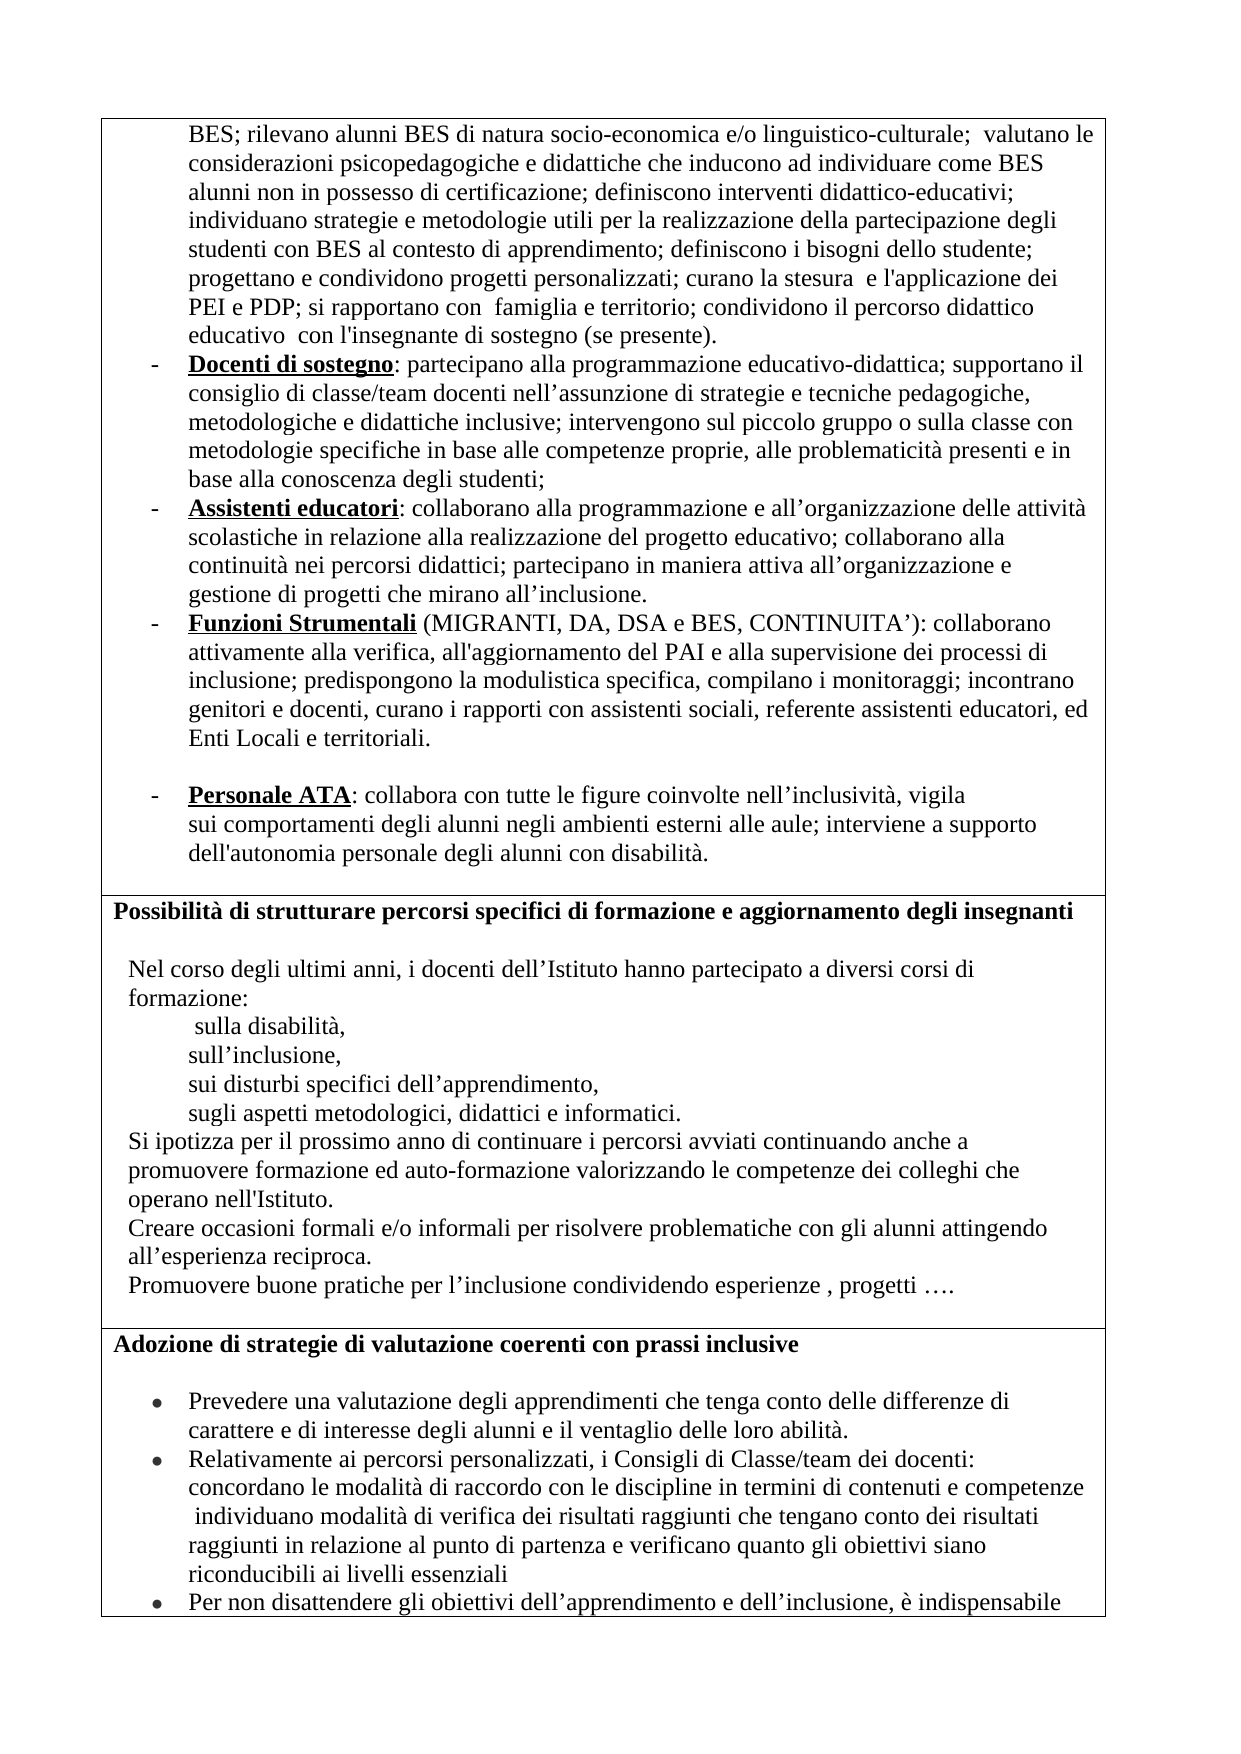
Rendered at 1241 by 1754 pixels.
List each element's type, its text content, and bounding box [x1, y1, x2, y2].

table_cell Possibilità di strutturare percorsi specifici di formazione e aggiornamento degli insegnanti Nel corso degli ultimi anni, i docenti dell’Istituto hanno partecipato a diversi corsi di formazione: sulla disabilità, sull’inclusione, sui disturbi specifici dell’apprendimento, sugli aspetti metodologici, didattici e informatici. Si ipotizza per il prossimo anno di continuare i percorsi avviati continuando anche a promuovere formazione ed auto-formazione valorizzando le competenze dei colleghi che operano nell'Istituto. Creare occasioni formali e/o informali per risolvere problematiche con gli alunni attingendo all’esperienza reciproca. Promuovere buone pratiche per l’inclusione condividendo esperienze , progetti …. [102, 896, 1105, 1328]
table_cell Adozione di strategie di valutazione coerenti con prassi inclusive Prevedere una valutazione degli apprendimenti che tenga conto delle differenze di carattere e di interesse degli alunni e il ventaglio delle loro abilità. Relativamente ai percorsi personalizzati, i Consigli di Classe/team dei docenti: concordano le modalità di raccordo con le discipline in termini di contenuti e competenze individuano modalità di verifica dei risultati raggiunti che tengano conto dei risultati raggiunti in relazione al punto di partenza e verificano quanto gli obiettivi siano riconducibili ai livelli essenziali Per non disattendere gli obiettivi dell’apprendimento e dell’inclusione, è indispensabile che la programmazione delle attività sia realizzata da tutti i docenti curricolari, i quali, insieme all’insegnante di sostegno, definiscano gli obiettivi di apprendimento sia per gli alunni con disabilità, sia per gli alunni BES in correlazione con quelli previsti per l’intera classe. Per una didattica orientata all’inclusione è indispensabile l’adozione di strategie e metodologie attive quali l’apprendimento cooperativo, il lavoro di gruppo e/o a coppie, il tutoring, la didattica laboratoriale , l’apprendimento per scoperta, la suddivisione del tempo in tempi, l’utilizzo di mediatori didattici, di attrezzature e ausili informatici, di software e sussidi specifici. promuovere la raccolta e la condivisione di buone pratiche per l'inclusione che ciascun docente , team, CdC mette in atto al fine di costruire una archivio di esperienze didattico educative. [102, 1329, 1105, 1616]
table_header BES; rilevano alunni BES di natura socio-economica e/o linguistico-culturale; valutano le considerazioni psicopedagogiche e didattiche che inducono ad individuare come BES alunni non in possesso di certificazione; definiscono interventi didattico-educativi; individuano strategie e metodologie utili per la realizzazione della partecipazione degli studenti con BES al contesto di apprendimento; definiscono i bisogni dello studente; progettano e condividono progetti personalizzati; curano la stesura e l'applicazione dei PEI e PDP; si rapportano con famiglia e territorio; condividono il percorso didattico educativo con l'insegnante di sostegno (se presente). Docenti di sostegno: partecipano alla programmazione educativo-didattica; supportano il consiglio di classe/team docenti nell’assunzione di strategie e tecniche pedagogiche, metodologiche e didattiche inclusive; intervengono sul piccolo gruppo o sulla classe con metodologie specifiche in base alle competenze proprie, alle problematicità presenti e in base alla conoscenza degli studenti; Assistenti educatori: collaborano alla programmazione e all’organizzazione delle attività scolastiche in relazione alla realizzazione del progetto educativo; collaborano alla continuità nei percorsi didattici; partecipano in maniera attiva all’organizzazione e gestione di progetti che mirano all’inclusione. Funzioni Strumentali (MIGRANTI, DA, DSA e BES, CONTINUITA’): collaborano attivamente alla verifica, all'aggiornamento del PAI e alla supervisione dei processi di inclusione; predispongono la modulistica specifica, compilano i monitoraggi; incontrano genitori e docenti, curano i rapporti con assistenti sociali, referente assistenti educatori, ed Enti Locali e territoriali. Personale ATA: collabora con tutte le figure coinvolte nell’inclusività, vigila sui comportamenti degli alunni negli ambienti esterni alle aule; interviene a supporto dell'autonomia personale degli alunni con disabilità. [102, 119, 1105, 895]
